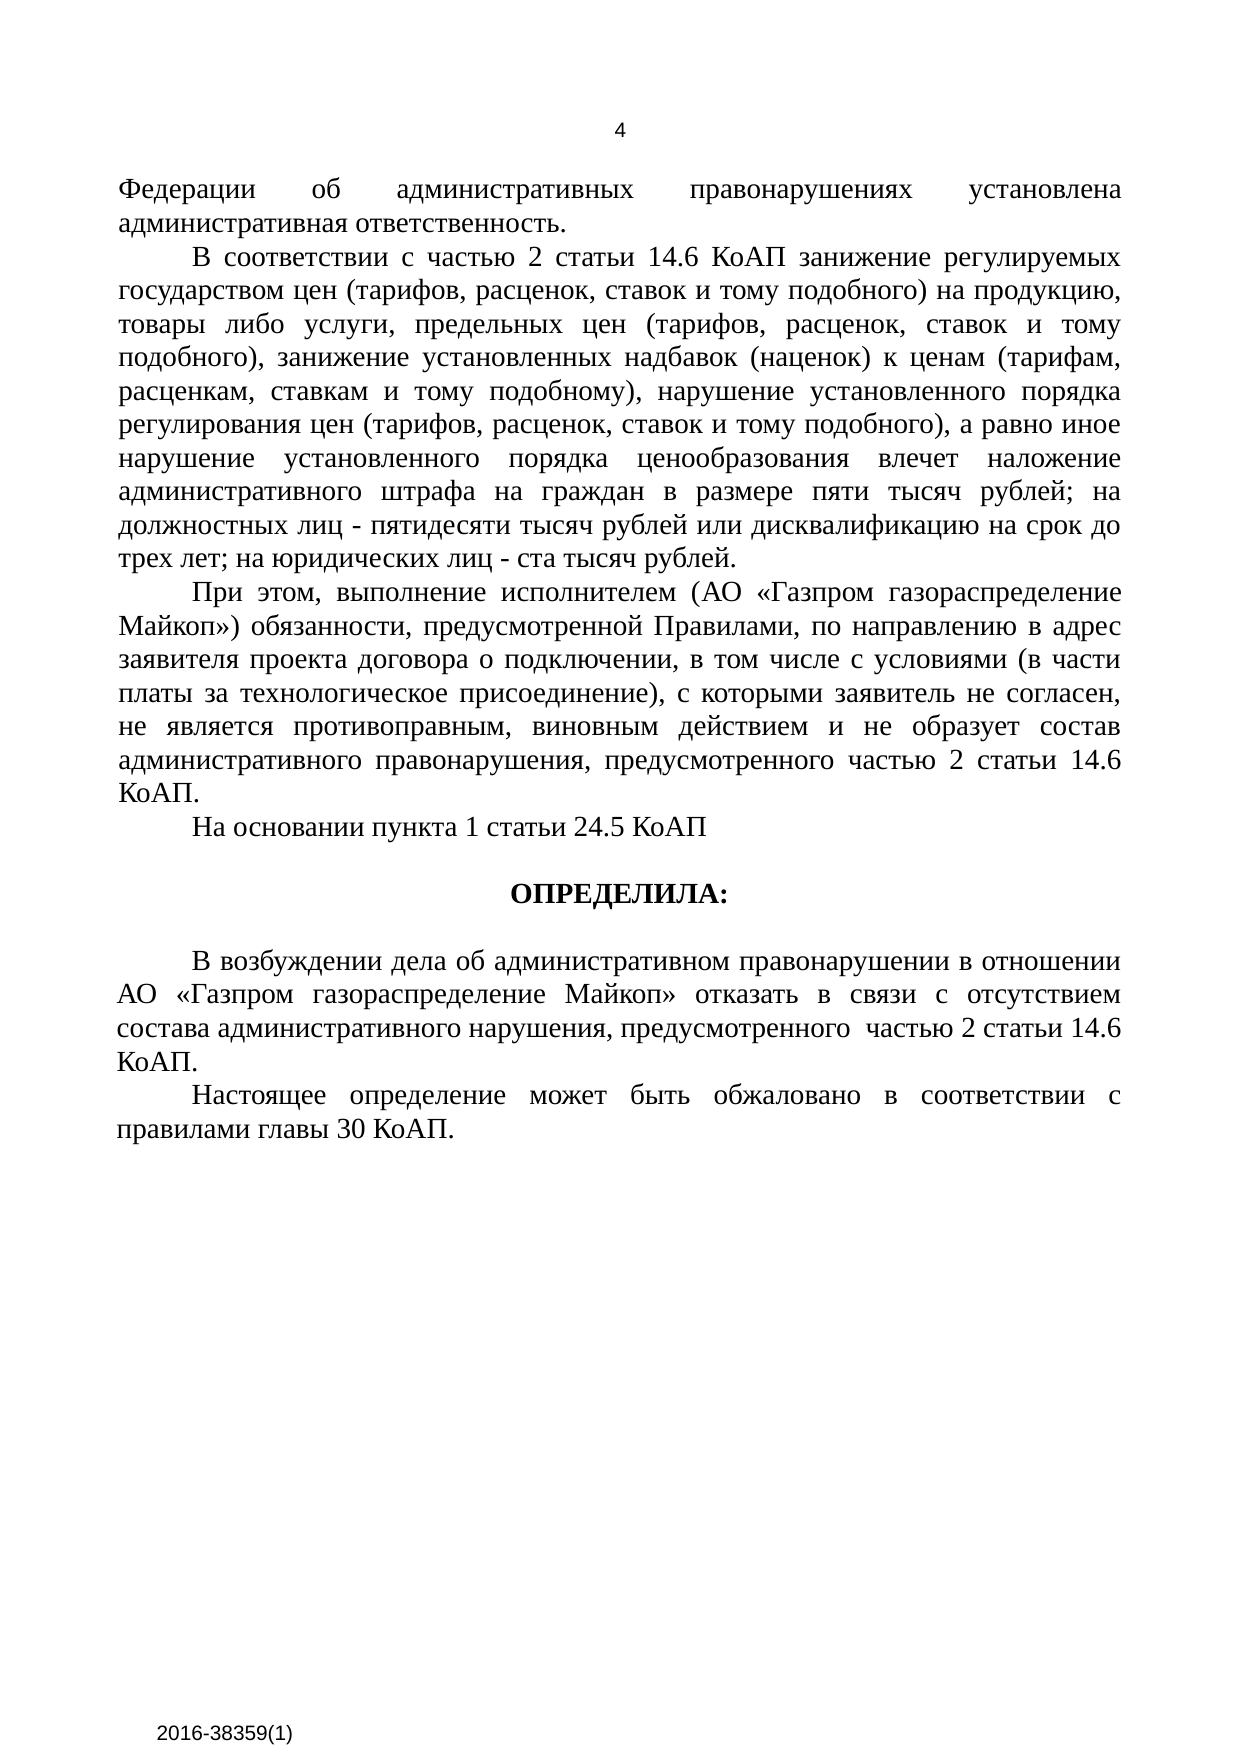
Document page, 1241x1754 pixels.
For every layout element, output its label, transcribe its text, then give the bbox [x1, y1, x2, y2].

text Настоящее определение может быть обжаловано в соответствии с правилами главы 30 КоАП. [116, 1077, 1122, 1144]
text В соответствии с частью 2 статьи 14.6 КоАП занижение регулируемых государством цен (тарифов, расценок, ставок и тому подобного) на продукцию, товары либо услуги, предельных цен (тарифов, расценок, ставок и тому подобного), занижение установленных надбавок (наценок) к ценам (тарифам, расценкам, ставкам и тому подобному), нарушение установленного порядка регулирования цен (тарифов, расценок, ставок и тому подобного), а равно иное нарушение установленного порядка ценообразования влечет наложение административного штрафа на граждан в размере пяти тысяч рублей; на должностных лиц - пятидесяти тысяч рублей или дисквалификацию на срок до трех лет; на юридических лиц - ста тысяч рублей. [118, 239, 1122, 574]
text На основании пункта 1 статьи 24.5 КоАП [118, 809, 1122, 842]
text Федерации об административных правонарушениях установлена административная ответственность. [118, 172, 1122, 239]
text При этом, выполнение исполнителем (АО «Газпром газораспределение Майкоп») обязанности, предусмотренной Правилами, по направлению в адрес заявителя проекта договора о подключении, в том числе с условиями (в части платы за технологическое присоединение), с которыми заявитель не согласен, не является противоправным, виновным действием и не образует состав административного правонарушения, предусмотренного частью 2 статьи 14.6 КоАП. [118, 574, 1122, 809]
text ОПРЕДЕЛИЛА: [116, 876, 1122, 909]
text В возбуждении дела об административном правонарушении в отношении АО «Газпром газораспределение Майкоп» отказать в связи с отсутствием состава административного нарушения, предусмотренного частью 2 статьи 14.6 КоАП. [116, 943, 1122, 1077]
